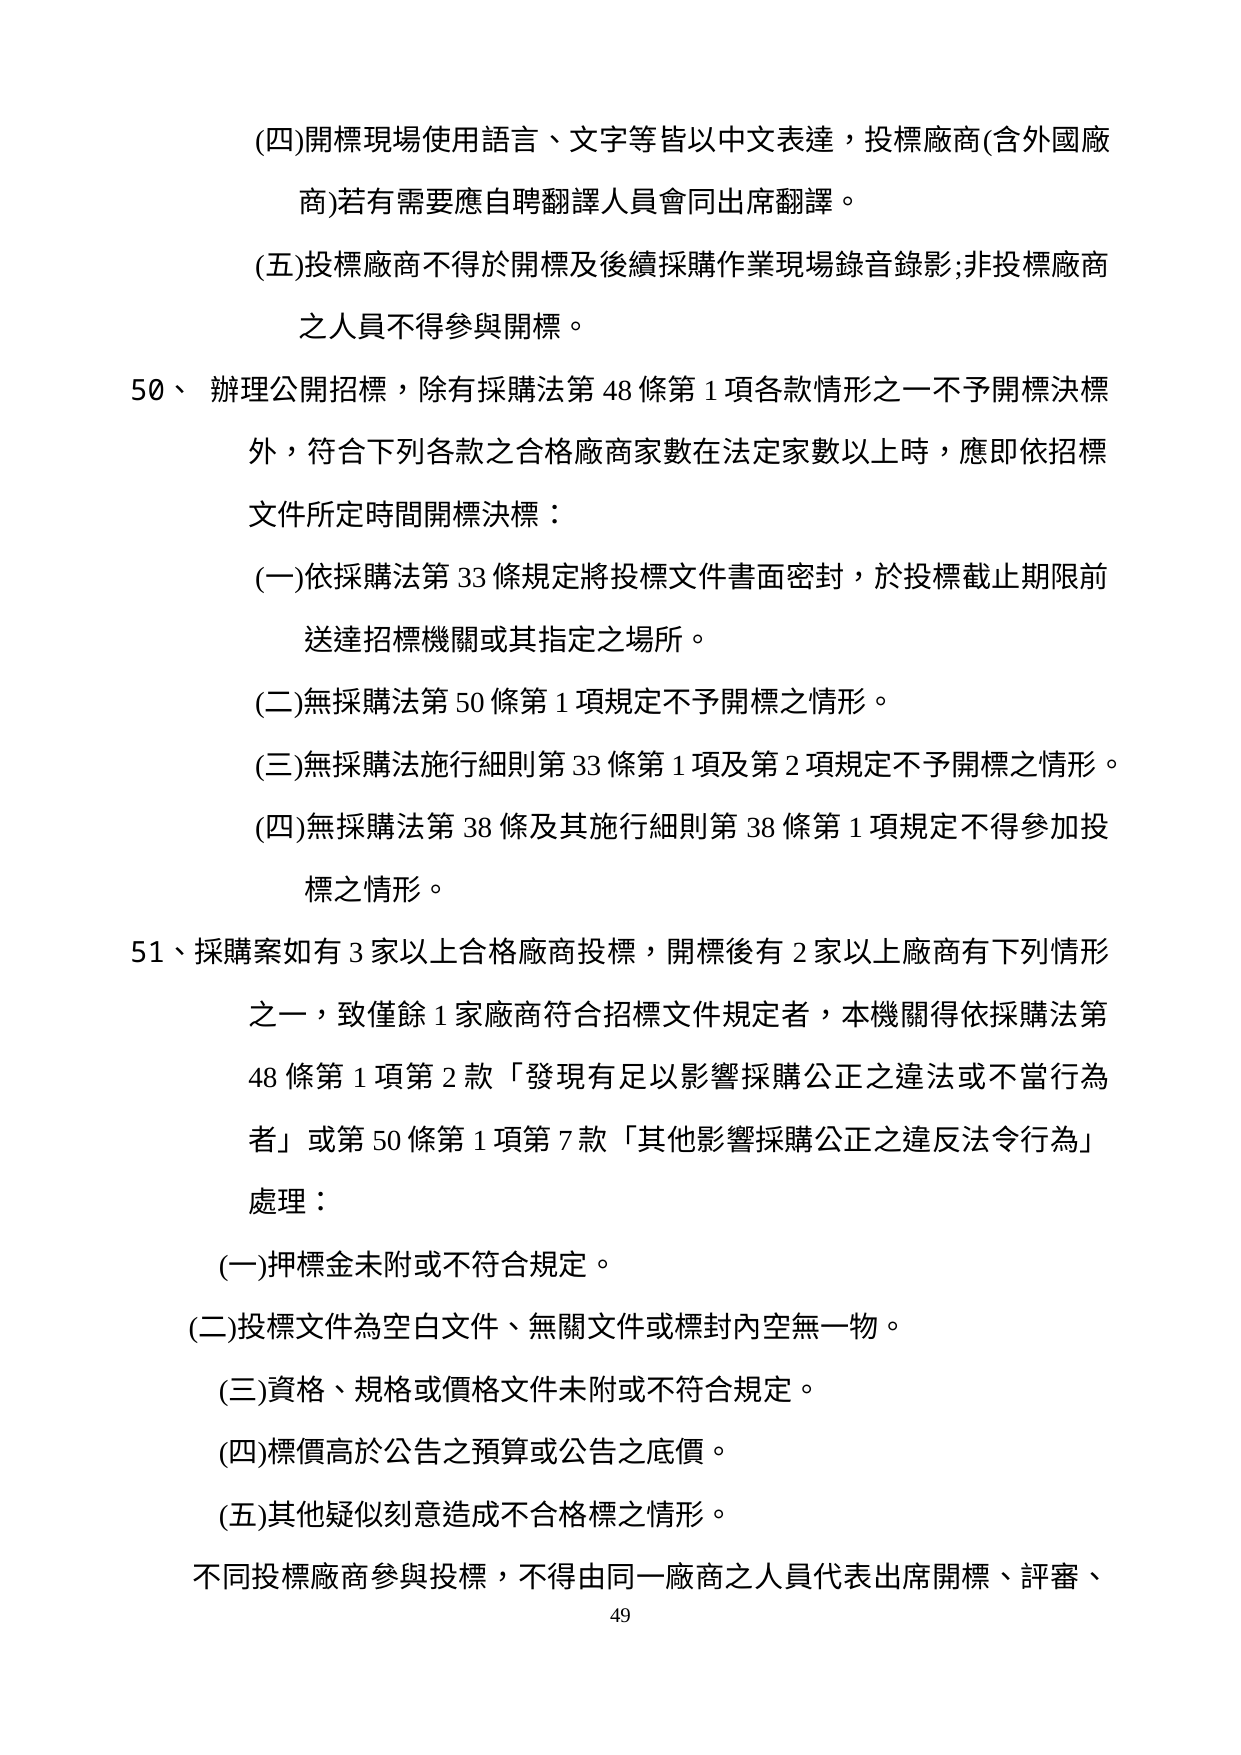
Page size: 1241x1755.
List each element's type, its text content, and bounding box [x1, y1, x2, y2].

list 辦理公開招標，除有採購法第48條第1項各款情形之一不予開標決標外，符合下列各款之合格廠商家數在法定家數以上時，應即依招標文件所定時間開標決標： [130, 346, 1110, 533]
text (一)押標金未附或不符合規定。 [189, 1221, 1110, 1283]
text (一)依採購法第33條規定將投標文件書面密封，於投標截止期限前送達招標機關或其指定之場所。 [255, 533, 1110, 658]
text (三)資格、規格或價格文件未附或不符合規定。 [189, 1346, 1110, 1408]
text (五)投標廠商不得於開標及後續採購作業現場錄音錄影;非投標廠商之人員不得參與開標。 [255, 221, 1110, 346]
text (五)其他疑似刻意造成不合格標之情形。 [189, 1471, 1110, 1533]
text 不同投標廠商參與投標，不得由同一廠商之人員代表出席開標、評審、 [130, 1533, 1110, 1596]
text (二)無採購法第50條第1項規定不予開標之情形。 [255, 658, 1110, 721]
list 採購案如有3家以上合格廠商投標，開標後有2家以上廠商有下列情形之一，致僅餘1家廠商符合招標文件規定者，本機關得依採購法第48條第1項第2款「發現有足以影響採購公正之違法或不當行為者」或第50條第1項第7款「其他影響採購公正之違反法令行為」處理： [130, 908, 1110, 1221]
text (三)無採購法施行細則第33條第1項及第2項規定不予開標之情形。 [255, 721, 1110, 783]
text (二)投標文件為空白文件、無關文件或標封內空無一物。 [130, 1283, 1110, 1346]
text (四)開標現場使用語言、文字等皆以中文表達，投標廠商(含外國廠商)若有需要應自聘翻譯人員會同出席翻譯。 [255, 96, 1110, 221]
text (四)標價高於公告之預算或公告之底價。 [189, 1408, 1110, 1471]
text (四)無採購法第38條及其施行細則第38條第1項規定不得參加投標之情形。 [255, 783, 1110, 908]
